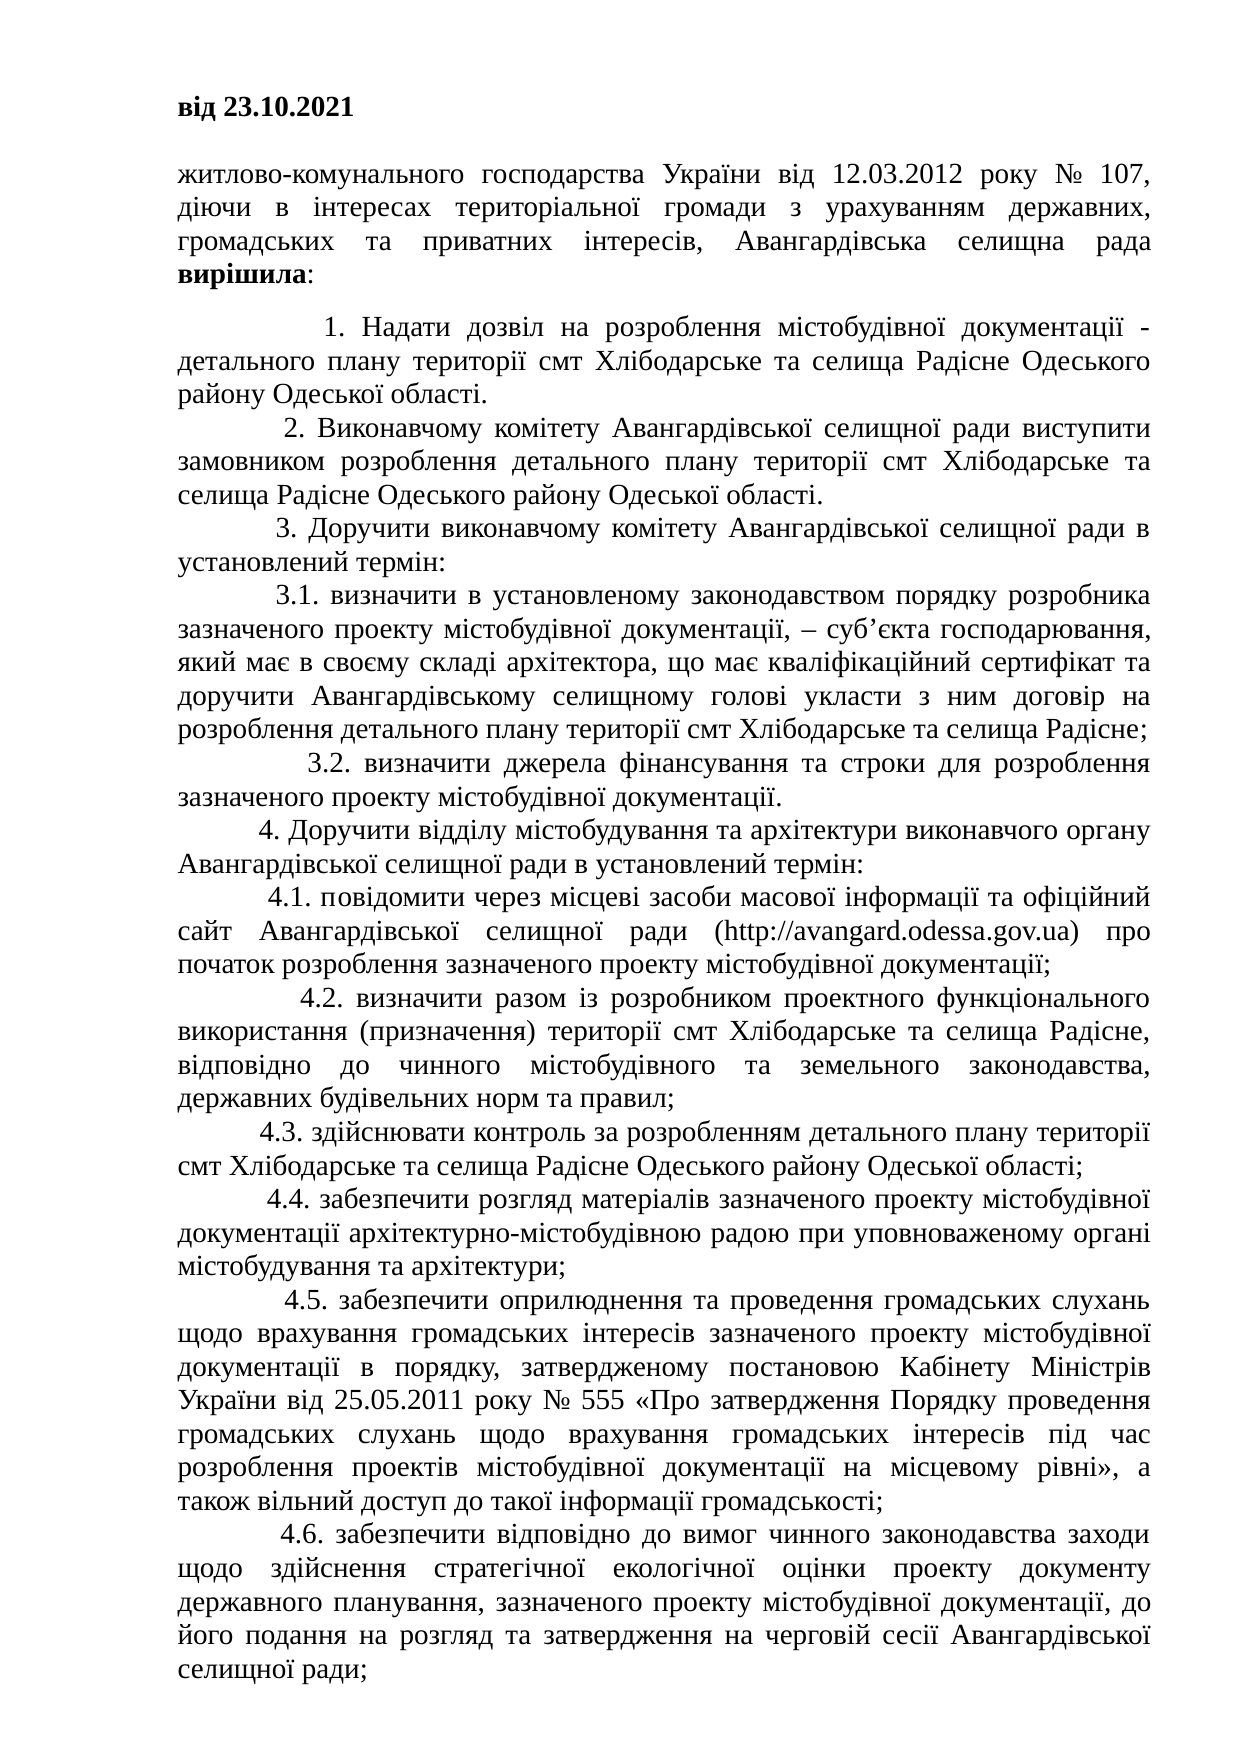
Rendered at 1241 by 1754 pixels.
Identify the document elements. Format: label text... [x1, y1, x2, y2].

text 3.1. визначити в установленому законодавством порядку розробника зазначеного проекту містобудівної документації, – суб’єкта господарювання, який має в своєму складі архітектора, що має кваліфікаційний сертифікат та доручити Авангардівському селищному голові укласти з ним договір на розроблення детального плану території смт Хлібодарське та селища Радісне; [177, 577, 1152, 745]
text 4.2. визначити разом із розробником проектного функціонального використання (призначення) території смт Хлібодарське та селища Радісне, відповідно до чинного містобудівного та земельного законодавства, державних будівельних норм та правил; [177, 980, 1152, 1114]
text житлово-комунального господарства України від 12.03.2012 року № 107, діючи в інтересах територіальної громади з урахуванням державних, громадських та приватних інтересів, Авангардівська селищна рада вирішила: [177, 156, 1152, 290]
text 2. Виконавчому комітету Авангардівської селищної ради виступити замовником розроблення детального плану території смт Хлібодарське та селища Радісне Одеського району Одеської області. [177, 410, 1152, 510]
text 4. Доручити відділу містобудування та архітектури виконавчого органу Авангардівської селищної ради в установлений термін: [177, 812, 1152, 879]
text 4.5. забезпечити оприлюднення та проведення громадських слухань щодо врахування громадських інтересів зазначеного проекту містобудівної документації в порядку, затвердженому постановою Кабінету Міністрів України від 25.05.2011 року № 555 «Про затвердження Порядку проведення громадських слухань щодо врахування громадських інтересів під час розроблення проектів містобудівної документації на місцевому рівні», а також вільний доступ до такої інформації громадськості; [177, 1282, 1152, 1517]
text 4.4. забезпечити розгляд матеріалів зазначеного проекту містобудівної документації архітектурно-містобудівною радою при уповноваженому органі містобудування та архітектури; [177, 1181, 1152, 1282]
text 4.6. забезпечити відповідно до вимог чинного законодавства заходи щодо здійснення стратегічної екологічної оцінки проекту документу державного планування, зазначеного проекту містобудівної документації, до його подання на розгляд та затвердження на черговій сесії Авангардівської селищної ради; [177, 1517, 1152, 1684]
text 4.3. здійснювати контроль за розробленням детального плану території смт Хлібодарське та селища Радісне Одеського району Одеської області; [177, 1114, 1152, 1181]
text від 23.10.2021 [177, 89, 1152, 122]
text 3.2. визначити джерела фінансування та строки для розроблення зазначеного проекту містобудівної документації. [177, 745, 1152, 812]
text 1. Надати дозвіл на розроблення містобудівної документації - детального плану території смт Хлібодарське та селища Радісне Одеського району Одеської області. [177, 309, 1152, 410]
text 3. Доручити виконавчому комітету Авангардівської селищної ради в установлений термін: [177, 510, 1152, 577]
text 4.1. повідомити через місцеві засоби масової інформації та офіційний сайт Авангардівської селищної ради (http://avangard.odessa.gov.ua) про початок розроблення зазначеного проекту містобудівної документації; [177, 879, 1152, 980]
